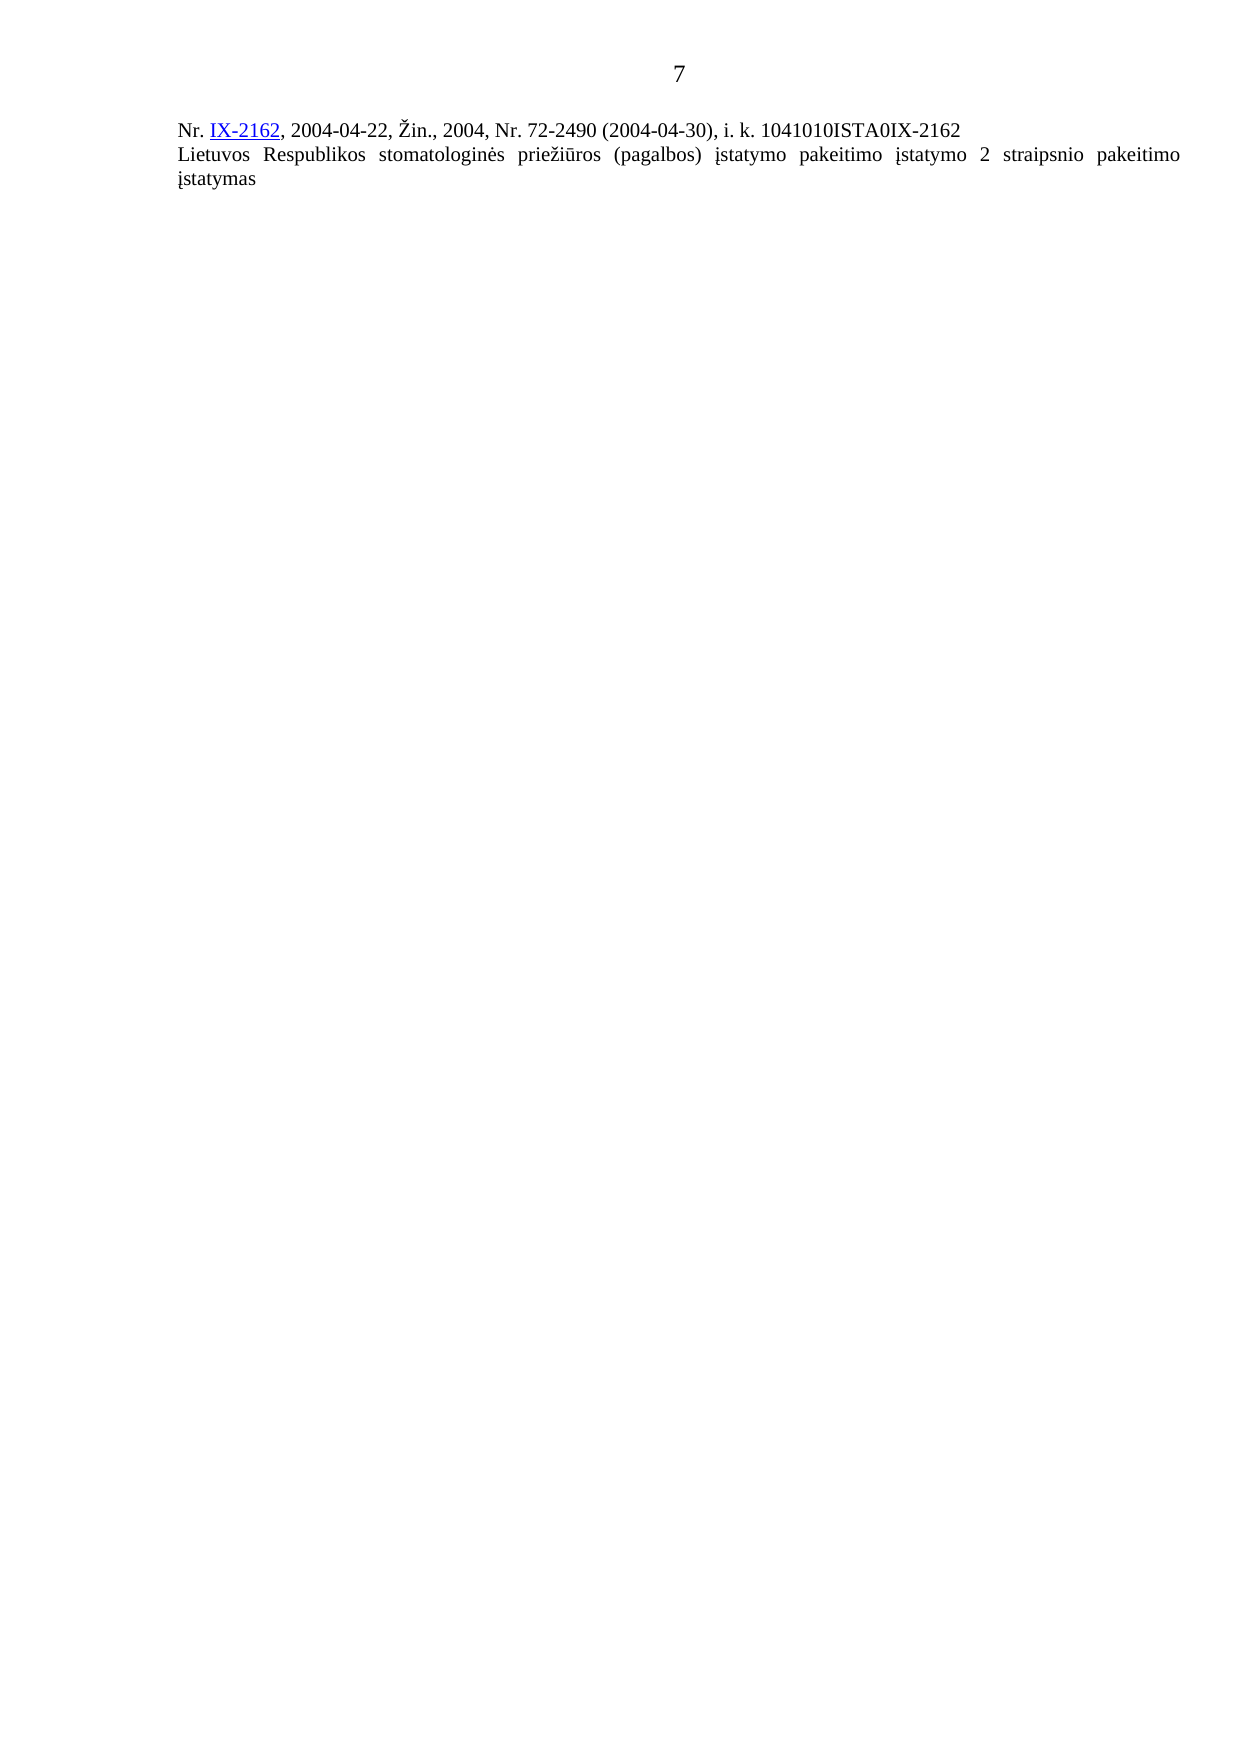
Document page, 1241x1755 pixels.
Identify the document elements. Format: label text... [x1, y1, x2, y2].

text Lietuvos Respublikos stomatologinės priežiūros (pagalbos) įstatymo pakeitimo įstatymo 2 straipsnio pakeitimo įstatymas [177, 142, 1181, 190]
text Nr. IX-2162, 2004-04-22, Žin., 2004, Nr. 72-2490 (2004-04-30), i. k. 1041010ISTA0IX-2162 [177, 118, 1181, 142]
